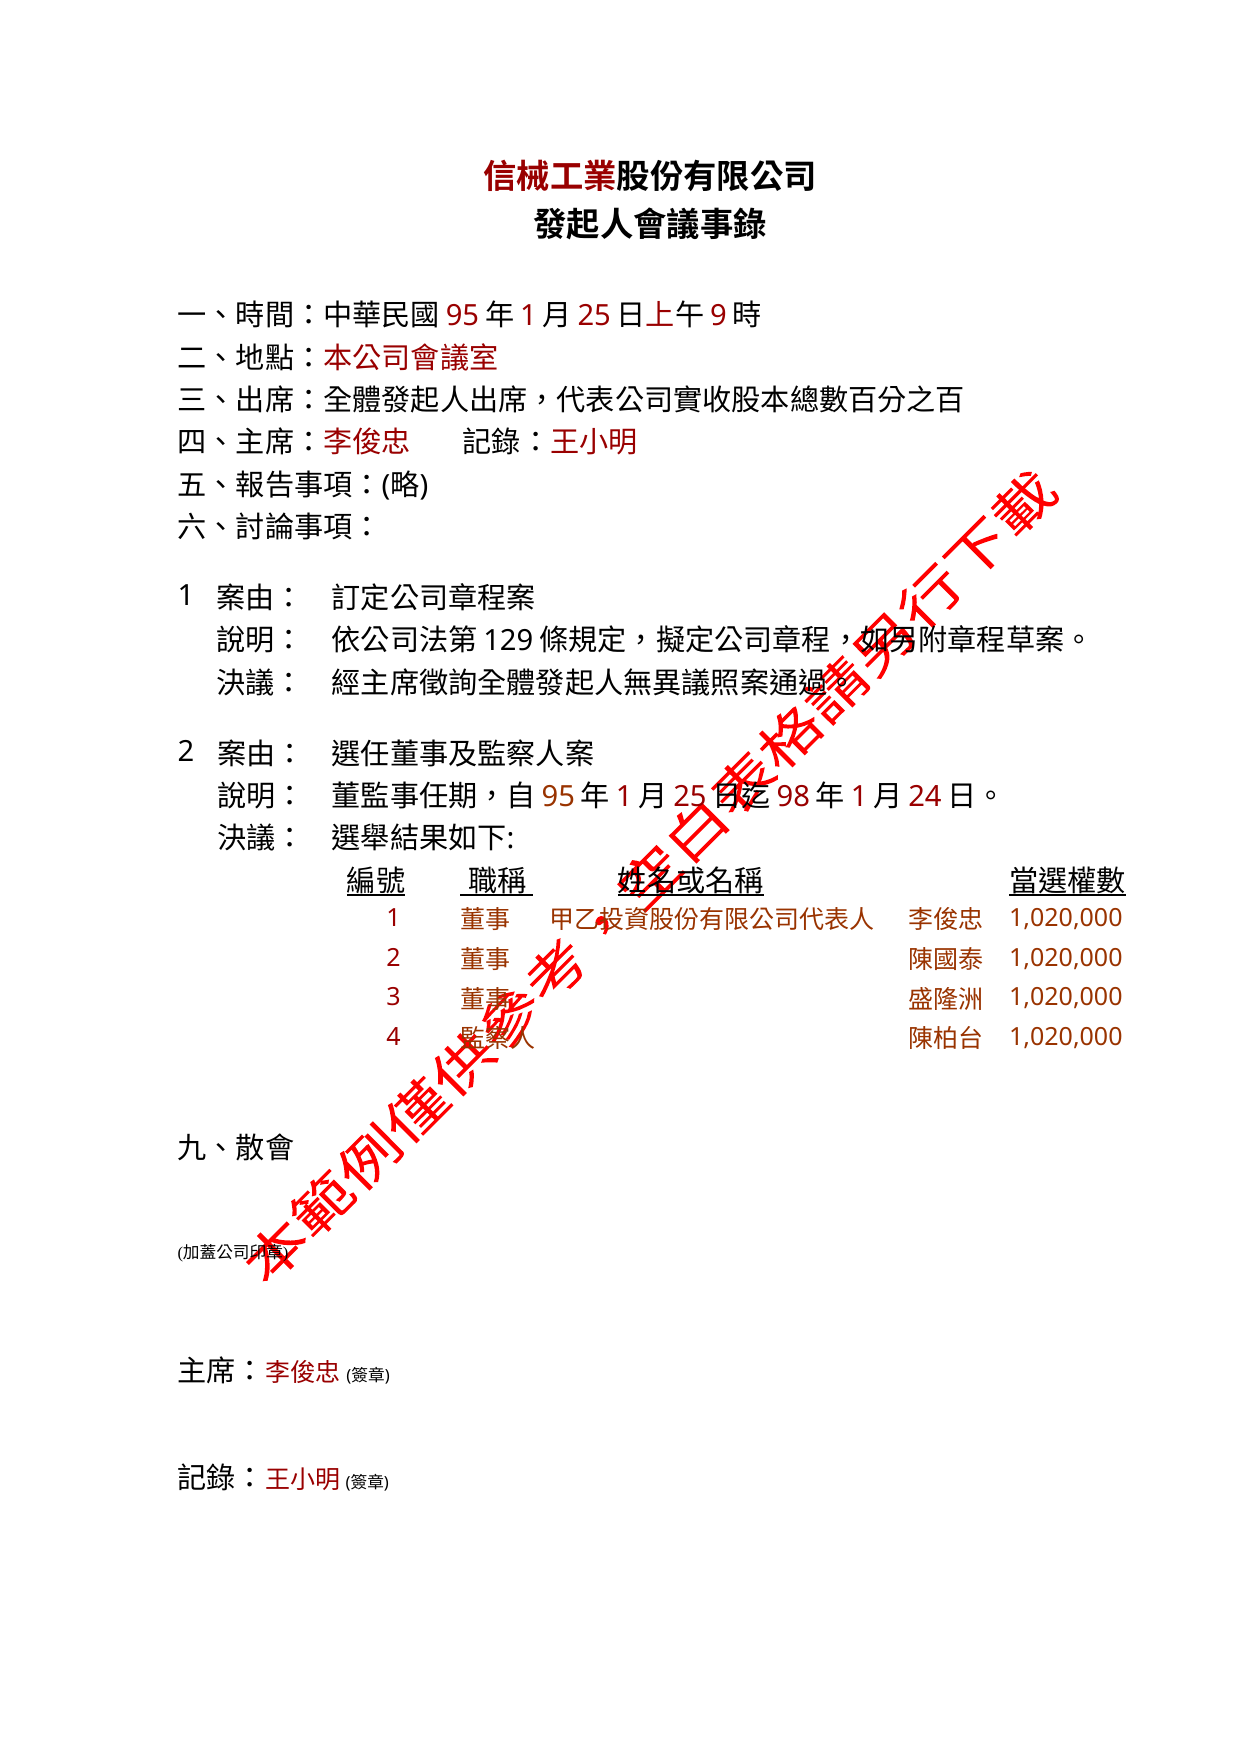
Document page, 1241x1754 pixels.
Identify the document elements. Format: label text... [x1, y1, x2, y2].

table_cell 董事 [458, 979, 546, 1019]
table_header 選任董事及監察人案 [329, 730, 1153, 773]
table_cell [174, 1019, 214, 1058]
table_cell 編號 [329, 858, 457, 900]
table_cell 姓名或名稱 [648, 858, 661, 866]
table_cell 依公司法第129條規定，擬定公司章程，如另附章程草案。 [329, 617, 878, 659]
table_cell [555, 939, 886, 979]
table_cell 董事 [458, 939, 546, 979]
table_header 1 [174, 575, 213, 617]
table_cell 職稱 [458, 858, 546, 900]
text (加蓋公司印章) [177, 1239, 263, 1263]
table_cell 1,020,000 [1006, 1019, 1153, 1058]
table_cell [214, 900, 328, 939]
table_cell [214, 1019, 328, 1058]
table_cell 董事 [458, 900, 546, 939]
table_cell 二、地點：本公司會議室 [174, 334, 1125, 377]
table_cell [796, 419, 1125, 461]
table_header 案由： [213, 575, 328, 617]
table_cell 4 [329, 1019, 457, 1058]
table_cell [174, 979, 214, 1019]
table_cell 李俊忠 [886, 900, 1006, 939]
table_cell 陳國泰 [886, 939, 1006, 979]
table_header 一、時間：中華民國95年1月25日上午9時 [174, 292, 1125, 334]
table_cell 陳柏台 [886, 1019, 1006, 1058]
table_cell 盛隆洲 [886, 979, 1006, 1019]
table_cell 姓名或名稱 [659, 858, 1006, 900]
text 信械工業股份有限公司 [177, 150, 1122, 198]
table_cell 3 [329, 979, 457, 1019]
table_cell 姓名或名稱 [645, 886, 660, 894]
table_header 2 [174, 730, 214, 773]
table_cell [699, 815, 1153, 857]
table_cell 監察人 [458, 1019, 546, 1058]
table_cell [174, 773, 214, 815]
table_cell [174, 617, 213, 659]
table_cell 甲乙投資股份有限公司代表人 [546, 900, 886, 939]
table_cell 姓名或名稱 [639, 865, 655, 890]
table_cell [214, 939, 328, 979]
table_cell 依公司法第129條規定，擬定公司章程，如另附章程草案。 [888, 617, 1125, 659]
table_cell [546, 979, 886, 1019]
table_cell [1027, 504, 1039, 520]
table_cell 1 [329, 900, 457, 939]
table_cell 四、主席：李俊忠 記錄：王小明 [174, 419, 796, 461]
table_cell [214, 979, 328, 1019]
table_cell 說明： [214, 773, 328, 815]
table_cell 姓名或名稱 [546, 858, 656, 900]
table_cell 董監事任期，自95年1月25日迄98年1月24日。 [329, 773, 1153, 815]
table_cell 三、出席：全體發起人出席，代表公司實收股本總數百分之百 [174, 377, 1125, 419]
table_cell 1,020,000 [1006, 979, 1153, 1019]
table_header 案由： [214, 730, 328, 773]
table_cell [546, 1019, 886, 1058]
table_cell [174, 659, 213, 702]
table_cell [687, 821, 720, 854]
table_cell 決議： [213, 659, 328, 702]
text 記錄：王小明 (簽章) [177, 1454, 1122, 1497]
table_cell 說明： [213, 617, 328, 659]
table_cell 1,020,000 [1006, 900, 1153, 939]
table_cell 六、討論事項： [174, 504, 402, 546]
table_header 訂定公司章程案 [329, 575, 1125, 617]
table_cell 決議： [214, 815, 328, 857]
table_cell 2 [329, 939, 457, 979]
table_cell 經主席徵詢全體發起人無異議照案通過。 [835, 659, 1125, 702]
table_cell [174, 900, 214, 939]
table_cell [174, 939, 214, 979]
table_cell [174, 858, 214, 900]
table_cell [546, 939, 556, 954]
table_cell 經主席徵詢全體發起人無異議照案通過。 [819, 676, 845, 702]
table_cell [676, 815, 708, 842]
table_cell 選舉結果如下: [329, 815, 688, 857]
table_cell 五、報告事項：(略) [174, 461, 1125, 503]
table_cell 當選權數 [1006, 858, 1153, 900]
table_cell [547, 953, 555, 964]
table_cell [174, 815, 214, 857]
table_cell [565, 970, 577, 979]
table_cell 1,020,000 [1006, 939, 1153, 979]
text 發起人會議事錄 [177, 198, 1122, 246]
text 主席：李俊忠 (簽章) [177, 1347, 1122, 1389]
table_cell [402, 504, 1125, 546]
table_cell [214, 858, 328, 900]
text (加蓋公司印章) [289, 1239, 1122, 1263]
text 九、散會 [177, 1124, 1122, 1167]
table_cell 經主席徵詢全體發起人無異議照案通過。 [329, 659, 837, 702]
